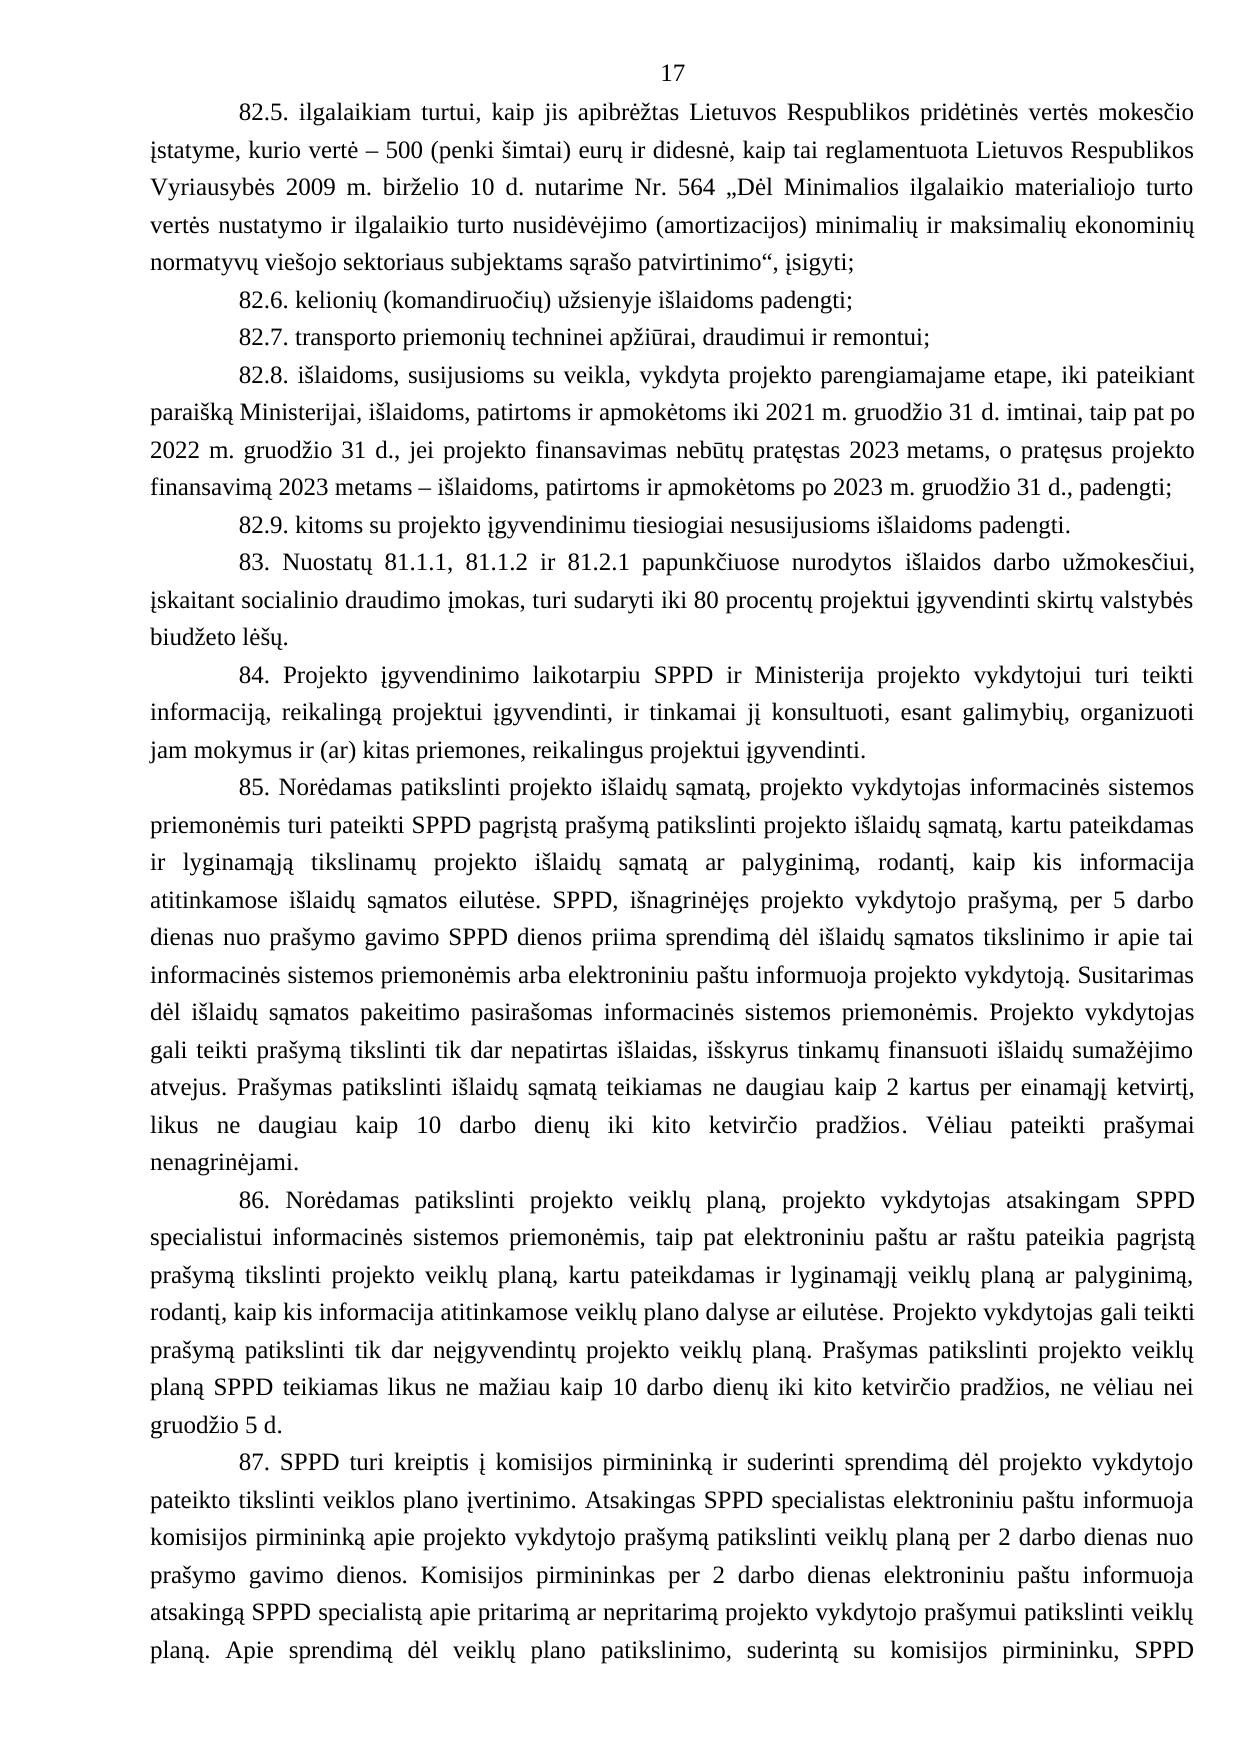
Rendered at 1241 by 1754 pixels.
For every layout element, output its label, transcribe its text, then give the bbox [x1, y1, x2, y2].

text 87. SPPD turi kreiptis į komisijos pirmininką ir suderinti sprendimą dėl projekto vykdytojo pateikto tikslinti veiklos plano įvertinimo. Atsakingas SPPD specialistas elektroniniu paštu informuoja komisijos pirmininką apie projekto vykdytojo prašymą patikslinti veiklų planą per 2 darbo dienas nuo prašymo gavimo dienos. Komisijos pirmininkas per 2 darbo dienas elektroniniu paštu informuoja atsakingą SPPD specialistą apie pritarimą ar nepritarimą projekto vykdytojo prašymui patikslinti veiklų planą. Apie sprendimą dėl veiklų plano patikslinimo, suderintą su komisijos pirmininku, SPPD [150, 1439, 1195, 1664]
text 85. Norėdamas patikslinti projekto išlaidų sąmatą, projekto vykdytojas informacinės sistemos priemonėmis turi pateikti SPPD pagrįstą prašymą patikslinti projekto išlaidų sąmatą, kartu pateikdamas ir lyginamąją tikslinamų projekto išlaidų sąmatą ar palyginimą, rodantį, kaip kis informacija atitinkamose išlaidų sąmatos eilutėse. SPPD, išnagrinėjęs projekto vykdytojo prašymą, per 5 darbo dienas nuo prašymo gavimo SPPD dienos priima sprendimą dėl išlaidų sąmatos tikslinimo ir apie tai informacinės sistemos priemonėmis arba elektroniniu paštu informuoja projekto vykdytoją. Susitarimas dėl išlaidų sąmatos pakeitimo pasirašomas informacinės sistemos priemonėmis. Projekto vykdytojas gali teikti prašymą tikslinti tik dar nepatirtas išlaidas, išskyrus tinkamų finansuoti išlaidų sumažėjimo atvejus. Prašymas patikslinti išlaidų sąmatą teikiamas ne daugiau kaip 2 kartus per einamąjį ketvirtį, likus ne daugiau kaip 10 darbo dienų iki kito ketvirčio pradžios. Vėliau pateikti prašymai nenagrinėjami. [150, 764, 1195, 1176]
text 82.7. transporto priemonių techninei apžiūrai, draudimui ir remontui; [150, 314, 1195, 351]
text 82.6. kelionių (komandiruočių) užsienyje išlaidoms padengti; [150, 276, 1195, 314]
text 86. Norėdamas patikslinti projekto veiklų planą, projekto vykdytojas atsakingam SPPD specialistui informacinės sistemos priemonėmis, taip pat elektroniniu paštu ar raštu pateikia pagrįstą prašymą tikslinti projekto veiklų planą, kartu pateikdamas ir lyginamąjį veiklų planą ar palyginimą, rodantį, kaip kis informacija atitinkamose veiklų plano dalyse ar eilutėse. Projekto vykdytojas gali teikti prašymą patikslinti tik dar neįgyvendintų projekto veiklų planą. Prašymas patikslinti projekto veiklų planą SPPD teikiamas likus ne mažiau kaip 10 darbo dienų iki kito ketvirčio pradžios, ne vėliau nei gruodžio 5 d. [150, 1176, 1195, 1439]
text 83. Nuostatų 81.1.1, 81.1.2 ir 81.2.1 papunkčiuose nurodytos išlaidos darbo užmokesčiui, įskaitant socialinio draudimo įmokas, turi sudaryti iki 80 procentų projektui įgyvendinti skirtų valstybės biudžeto lėšų. [150, 539, 1195, 651]
text 82.9. kitoms su projekto įgyvendinimu tiesiogiai nesusijusioms išlaidoms padengti. [150, 501, 1195, 539]
text 84. Projekto įgyvendinimo laikotarpiu SPPD ir Ministerija projekto vykdytojui turi teikti informaciją, reikalingą projektui įgyvendinti, ir tinkamai jį konsultuoti, esant galimybių, organizuoti jam mokymus ir (ar) kitas priemones, reikalingus projektui įgyvendinti. [150, 651, 1195, 764]
text 82.5. ilgalaikiam turtui, kaip jis apibrėžtas Lietuvos Respublikos pridėtinės vertės mokesčio įstatyme, kurio vertė – 500 (penki šimtai) eurų ir didesnė, kaip tai reglamentuota Lietuvos Respublikos Vyriausybės 2009 m. birželio 10 d. nutarime Nr. 564 „Dėl Minimalios ilgalaikio materialiojo turto vertės nustatymo ir ilgalaikio turto nusidėvėjimo (amortizacijos) minimalių ir maksimalių ekonominių normatyvų viešojo sektoriaus subjektams sąrašo patvirtinimo“, įsigyti; [150, 89, 1195, 276]
text 82.8. išlaidoms, susijusioms su veikla, vykdyta projekto parengiamajame etape, iki pateikiant paraišką Ministerijai, išlaidoms, patirtoms ir apmokėtoms iki 2021 m. gruodžio 31 d. imtinai, taip pat po 2022 m. gruodžio 31 d., jei projekto finansavimas nebūtų pratęstas 2023 metams, o pratęsus projekto finansavimą 2023 metams – išlaidoms, patirtoms ir apmokėtoms po 2023 m. gruodžio 31 d., padengti; [150, 351, 1195, 501]
